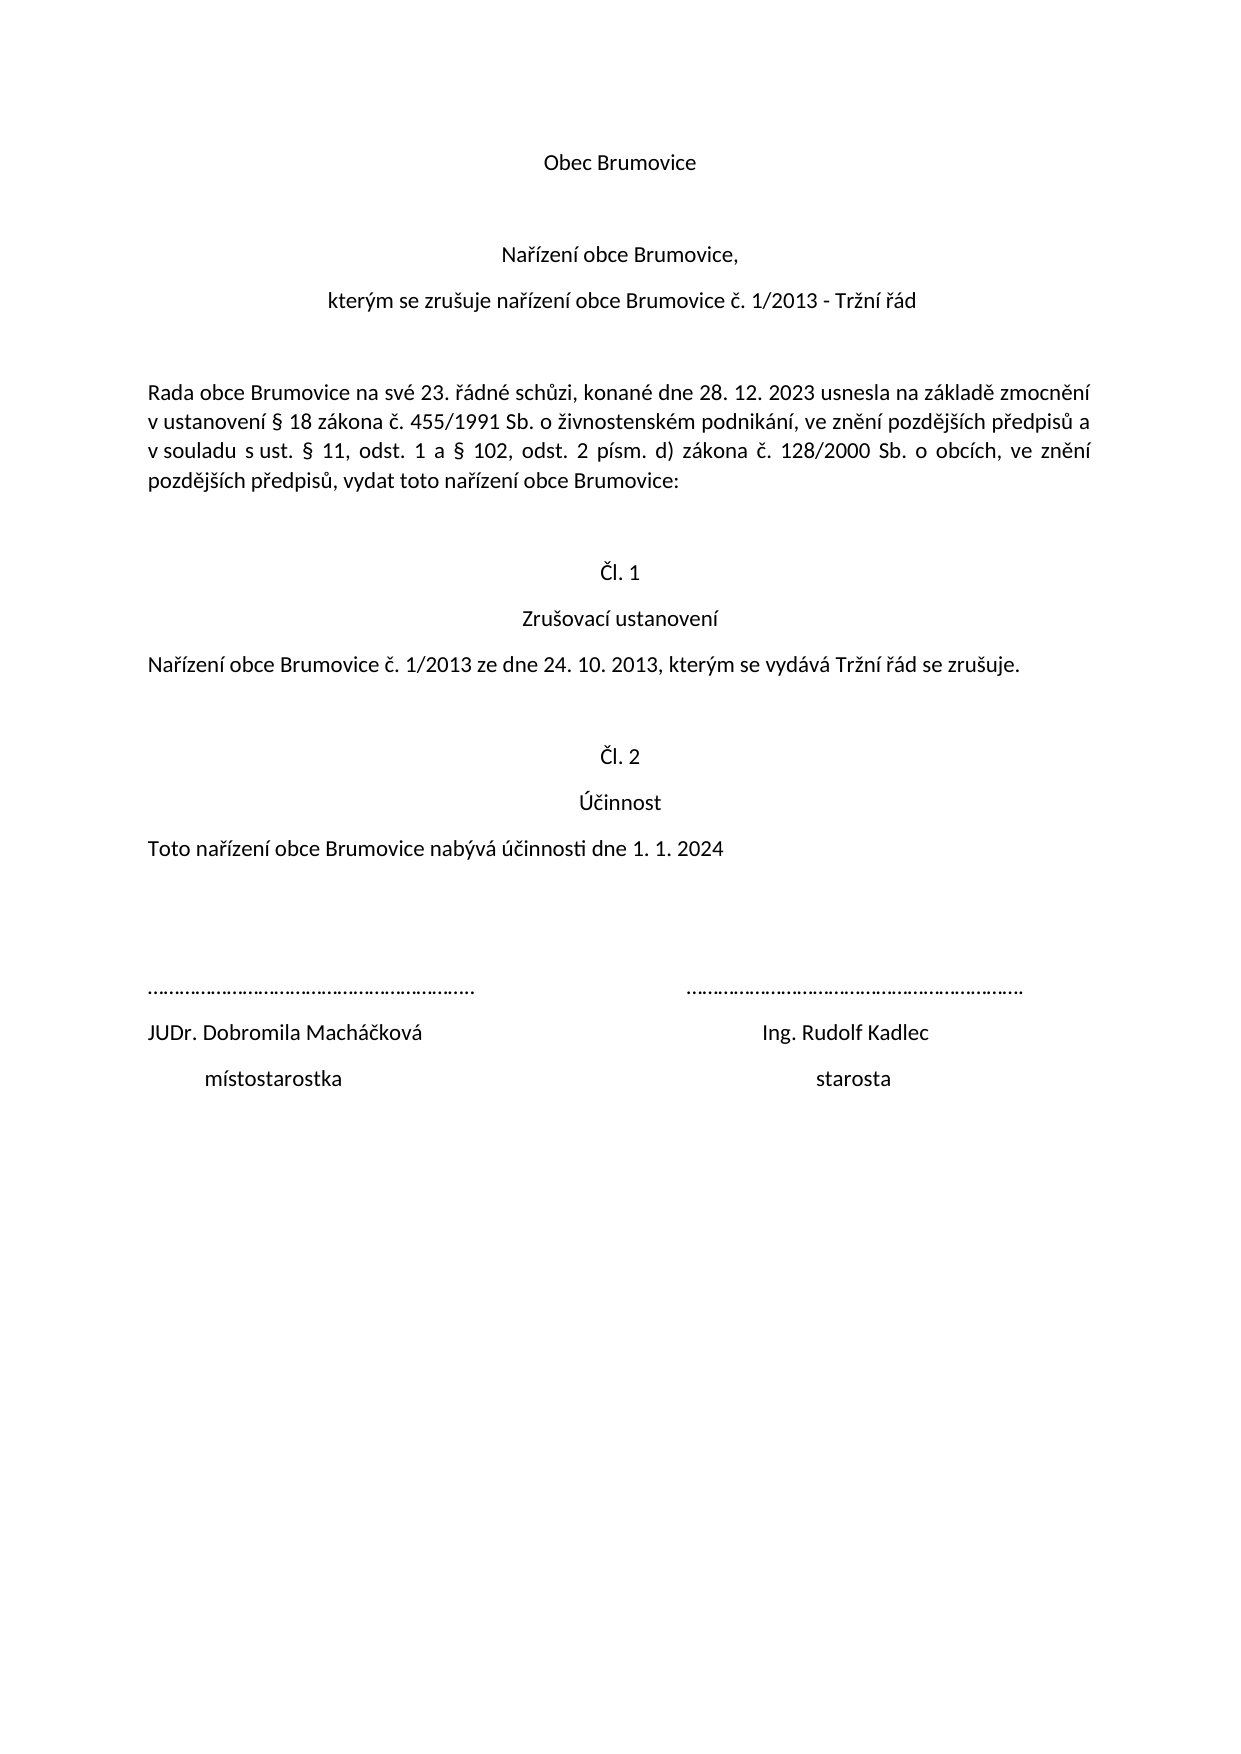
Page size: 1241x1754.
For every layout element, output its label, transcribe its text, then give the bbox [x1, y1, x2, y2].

text Čl. 2 [148, 742, 1093, 770]
text Účinnost [148, 788, 1093, 816]
text JUDr. Dobromila Macháčková Ing. Rudolf Kadlec [148, 1018, 1093, 1046]
text Nařízení obce Brumovice č. 1/2013 ze dne 24. 10. 2013, kterým se vydává Tržní řád se zrušuje. [148, 650, 1093, 678]
text Zrušovací ustanovení [148, 604, 1093, 632]
text Čl. 1 [148, 558, 1093, 586]
text Rada obce Brumovice na své 23. řádné schůzi, konané dne 28. 12. 2023 usnesla na základě zmocnění v ustanovení § 18 zákona č. 455/1991 Sb. o živnostenském podnikání, ve znění pozdějších předpisů a v souladu s ust. § 11, odst. 1 a § 102, odst. 2 písm. d) zákona č. 128/2000 Sb. o obcích, ve znění pozdějších předpisů, vydat toto nařízení obce Brumovice: [148, 378, 1093, 494]
text kterým se zrušuje nařízení obce Brumovice č. 1/2013 - Tržní řád [148, 286, 1093, 314]
text Nařízení obce Brumovice, [148, 240, 1093, 268]
text místostarostka starosta [148, 1064, 1093, 1092]
text Toto nařízení obce Brumovice nabývá účinnosti dne 1. 1. 2024 [148, 834, 1093, 862]
text Obec Brumovice [148, 148, 1093, 176]
text …………………………………………………….. ………………………………………………………. [148, 972, 1093, 1000]
